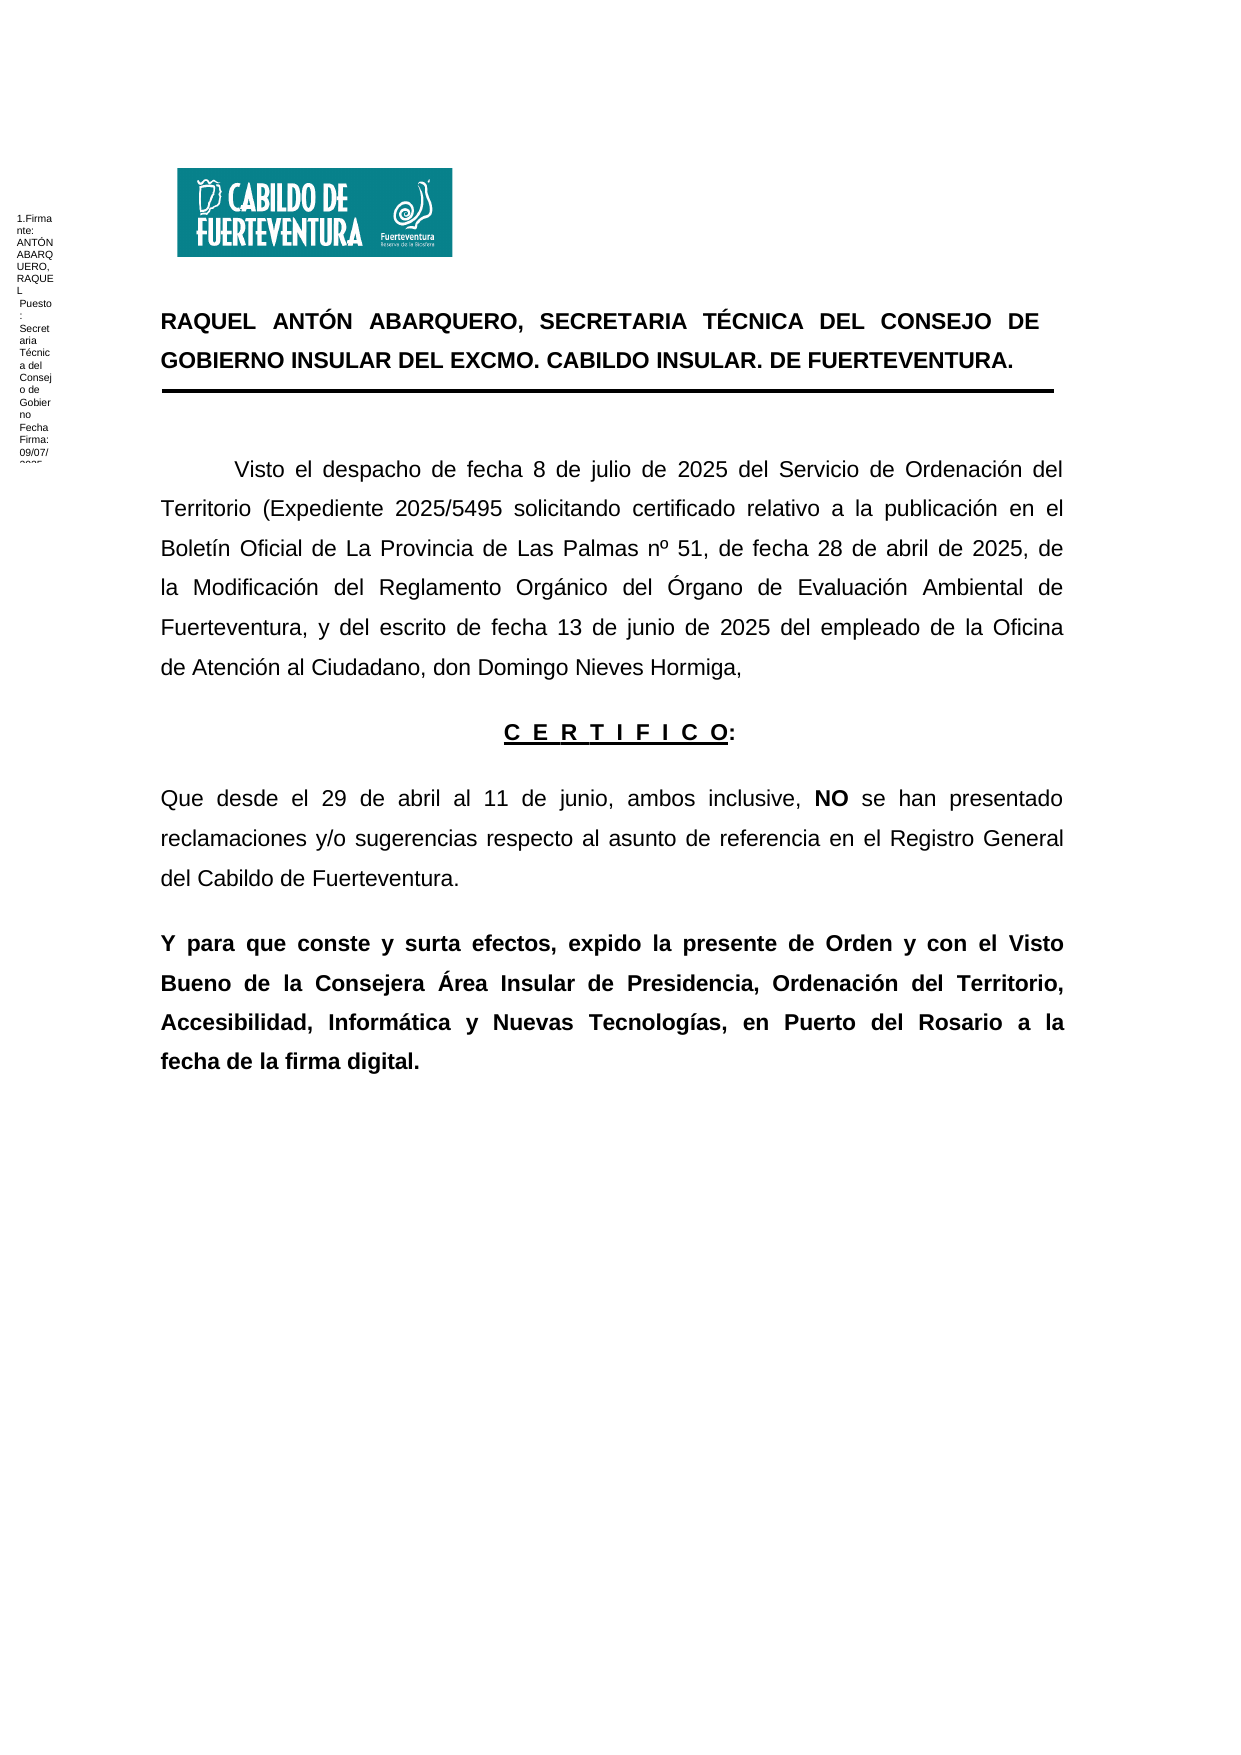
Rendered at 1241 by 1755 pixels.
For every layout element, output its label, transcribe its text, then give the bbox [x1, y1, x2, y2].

text Que desde el 29 de abril al 11 de junio, ambos inclusive, NO se han presentado reclamaciones y/o sugerencias respecto al asunto de referencia en el Registro General del Cabildo de Fuerteventura. [160, 785, 1064, 891]
text Visto el despacho de fecha 8 de julio de 2025 del Servicio de Ordenación del Territorio (Expediente 2025/5495 solicitando certificado relativo a la publicación en el Boletín Oficial de La Provincia de Las Palmas nº 51, de fecha 28 de abril de 2025, de la Modificación del Reglamento Orgánico del Órgano de Evaluación Ambiental de Fuerteventura, y del escrito de fecha 13 de junio de 2025 del empleado de la Oficina de Atención al Ciudadano, don Domingo Nieves Hormiga, [160, 456, 1064, 680]
text Puesto: Secretaria Técnica del Consejo de Gobierno Fecha Firma: 09/07/2025 12:12:51 [19, 297, 52, 463]
text 1.Firmante: ANTÓN ABARQUERO, RAQUEL [17, 213, 54, 297]
subtitle C E R T I F I C O: [503, 719, 1241, 746]
subtitle Y para que conste y surta efectos, expido la presente de Orden y con el Visto Bueno de la Consejera Área Insular de Presidencia, Ordenación del Territorio, Accesibilidad, Informática y Nuevas Tecnologías, en Puerto del Rosario a la fecha de la firma digital. [160, 930, 1064, 1074]
subtitle RAQUEL ANTÓN ABARQUERO, SECRETARIA TÉCNICA DEL CONSEJO DE GOBIERNO INSULAR DEL EXCMO. CABILDO INSULAR. DE FUERTEVENTURA. [160, 308, 1064, 374]
